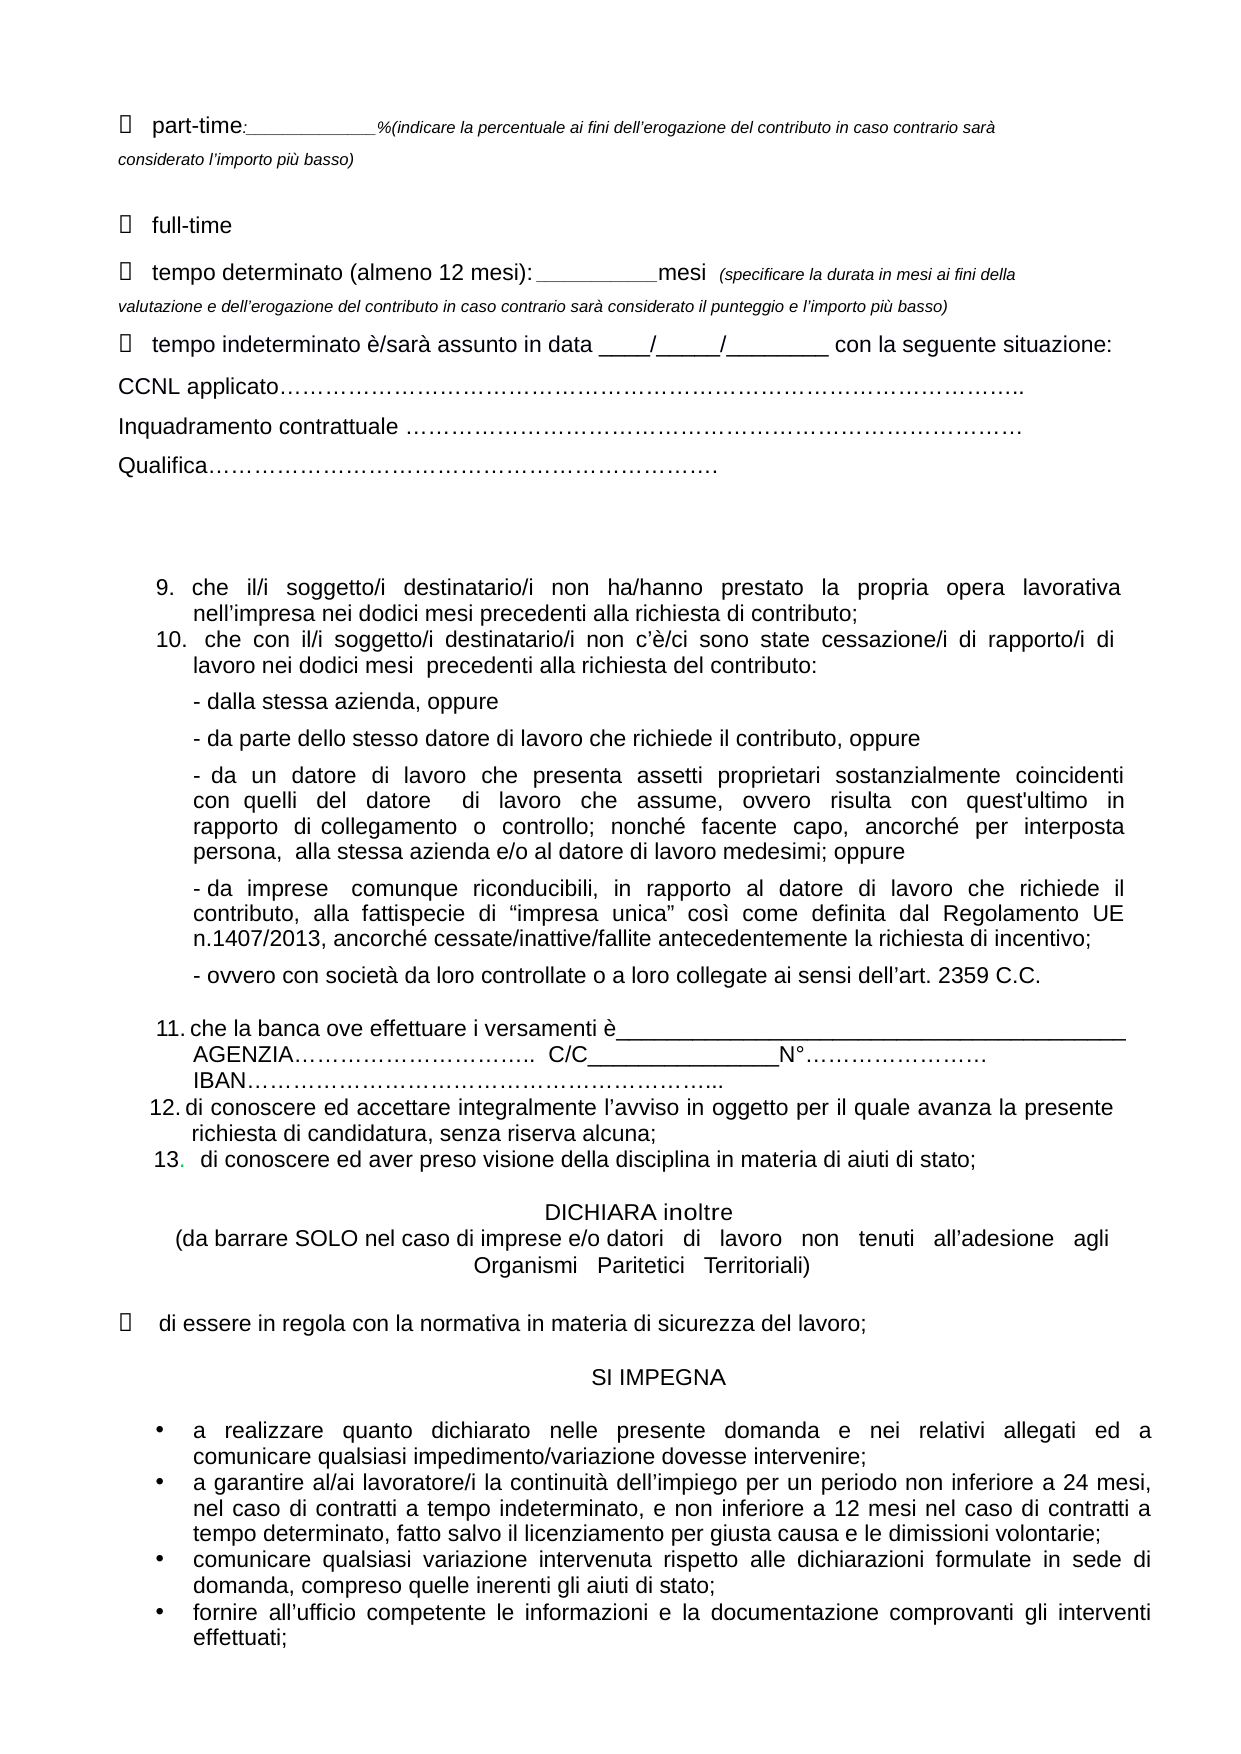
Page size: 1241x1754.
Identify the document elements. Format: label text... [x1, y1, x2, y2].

list a realizzare quanto dichiarato nelle presente domanda e nei relativi allegati ed a comunicare qualsiasi impedimento/variazione dovesse intervenire; [155, 1417, 1152, 1469]
text - da imprese comunque riconducibili, in rapporto al datore di lavoro che richiede il contributo, alla fattispecie di “impresa unica” così come definita dal Regolamento UE n.1407/2013, ancorché cessate/inattive/fallite antecedentemente la richiesta di incentivo; [193, 874, 1124, 952]
text tempo determinato (almeno 12 mesi):_____________mesi (specificare la durata in mesi ai fini della valutazione e dell’erogazione del contributo in caso contrario sarà considerato il punteggio e l’importo più basso) [118, 253, 1098, 316]
text 11.che la banca ove effettuare i versamenti è________________________________________ AGENZIA………………………….. C/C_______________N°…………………… IBAN……………………………………………………... [156, 1015, 1129, 1094]
text 12.di conoscere ed accettare integralmente l’avviso in oggetto per il quale avanza la presente [149, 1094, 1122, 1120]
text (da barrare SOLO nel caso di imprese e/o datori di lavoro non tenuti all’adesione agli Organismi Paritetici Territoriali) [171, 1225, 1113, 1278]
text - da un datore di lavoro che presenta assetti proprietari sostanzialmente coincidenti con quelli del datore di lavoro che assume, ovvero risulta con quest'ultimo in rapporto di collegamento o controllo; nonché facente capo, ancorché per interposta persona, alla stessa azienda e/o al datore di lavoro medesimi; oppure [193, 762, 1124, 864]
text full-time [118, 206, 1154, 240]
list SI IMPEGNA [118, 1364, 1152, 1391]
text part-time:______________%(indicare la percentuale ai fini dell’erogazione del contributo in caso contrario sarà considerato l’importo più basso) [118, 107, 1079, 169]
text  di essere in regola con la normativa in materia di sicurezza del lavoro; [118, 1304, 1154, 1338]
list fornire all’ufficio competente le informazioni e la documentazione comprovanti gli interventi effettuati; [155, 1598, 1152, 1650]
text richiesta di candidatura, senza riserva alcuna; [191, 1120, 1122, 1146]
list comunicare qualsiasi variazione intervenuta rispetto alle dichiarazioni formulate in sede di domanda, compreso quelle inerenti gli aiuti di stato; [155, 1546, 1152, 1598]
list a garantire al/ai lavoratore/i la continuità dell’impiego per un periodo non inferiore a 24 mesi, nel caso di contratti a tempo indeterminato, e non inferiore a 12 mesi nel caso di contratti a tempo determinato, fatto salvo il licenziamento per giusta causa e le dimissioni volontarie; [155, 1469, 1152, 1546]
text - dalla stessa azienda, oppure [193, 688, 1154, 715]
text DICHIARA inoltre [544, 1199, 1154, 1225]
text - ovvero con società da loro controllate o a loro collegate ai sensi dell’art. 2359 C.C. [193, 962, 1154, 989]
text 13. di conoscere ed aver preso visione della disciplina in materia di aiuti di stato; [124, 1146, 1152, 1173]
text 9. che il/i soggetto/i destinatario/i non ha/hanno prestato la propria opera lavorativa nell’impresa nei dodici mesi precedenti alla richiesta di contributo; [156, 574, 1129, 626]
text - da parte dello stesso datore di lavoro che richiede il contributo, oppure [193, 725, 1154, 752]
text tempo indeterminato è/sarà assunto in data ____/_____/________ con la seguente situazione: CCNL applicato…………………………………………………………………………………….. Inquadramento contrattuale ……………………………………………………………………… Qualifica…………………………………………………………. [118, 326, 1122, 478]
text 10. che con il/i soggetto/i destinatario/i non c’è/ci sono state cessazione/i di rapporto/i di lavoro nei dodici mesi precedenti alla richiesta del contributo: [156, 626, 1129, 678]
